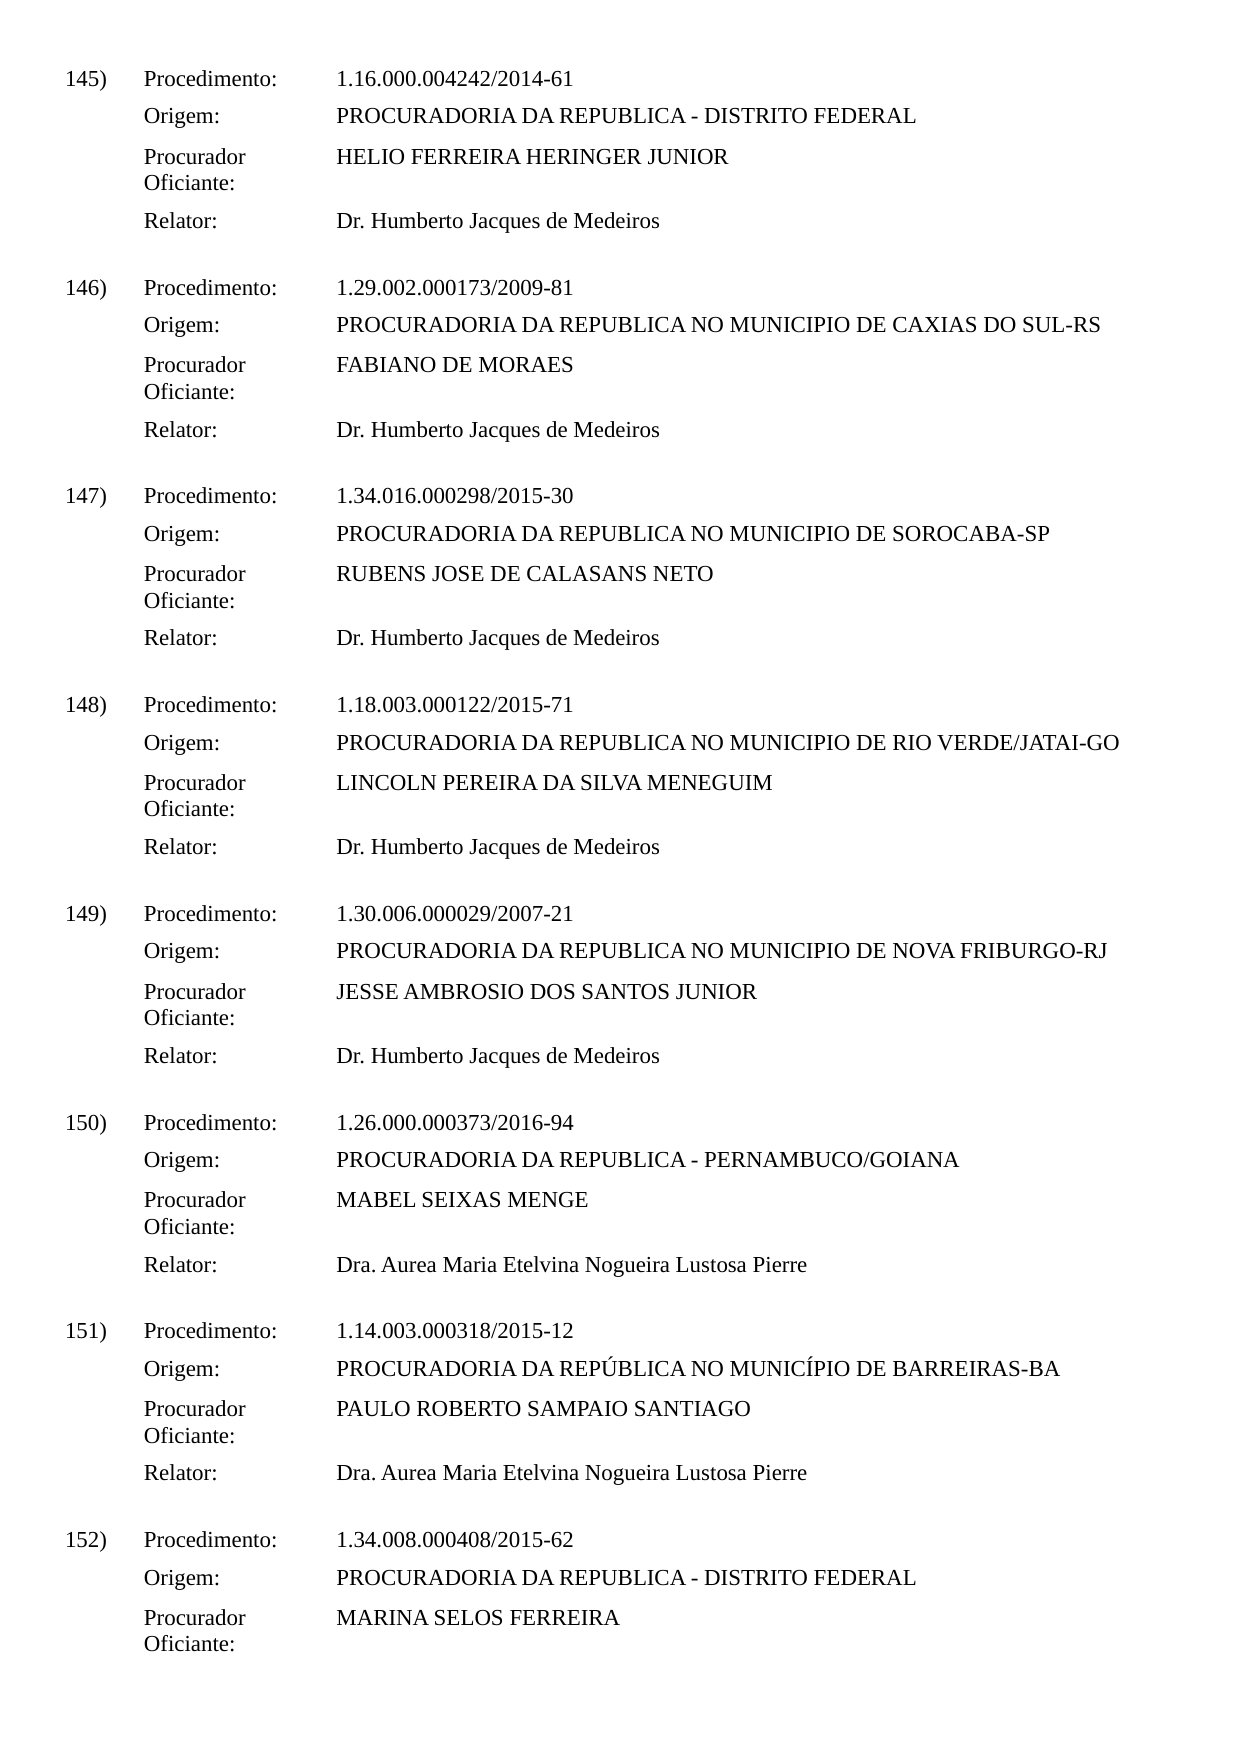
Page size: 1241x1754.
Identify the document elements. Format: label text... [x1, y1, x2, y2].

table_cell [59, 972, 138, 1036]
table_cell Origem: [138, 932, 330, 972]
table_cell Origem: [138, 514, 330, 554]
table_header 1.34.016.000298/2015-30 [330, 477, 1181, 514]
table_cell Origem: [138, 1558, 330, 1598]
table_cell [59, 1558, 138, 1598]
table_cell [59, 723, 138, 763]
table_header 1.18.003.000122/2015-71 [330, 685, 1181, 723]
table_cell [59, 1245, 138, 1285]
table_cell Origem: [138, 723, 330, 763]
table_header 145) [59, 59, 138, 97]
table_cell Procurador Oficiante: [138, 137, 330, 201]
table_cell [59, 1141, 138, 1181]
table_header 149) [59, 894, 138, 932]
table_cell PROCURADORIA DA REPUBLICA - DISTRITO FEDERAL [330, 1558, 1181, 1598]
table_cell [59, 1036, 138, 1076]
table_cell Dr. Humberto Jacques de Medeiros [330, 619, 1181, 659]
table_cell JESSE AMBROSIO DOS SANTOS JUNIOR [330, 972, 1181, 1036]
table_cell PROCURADORIA DA REPUBLICA - DISTRITO FEDERAL [330, 97, 1181, 137]
table_header 1.16.000.004242/2014-61 [330, 59, 1181, 97]
table_cell Origem: [138, 306, 330, 346]
table_header Procedimento: [138, 894, 330, 932]
table_cell LINCOLN PEREIRA DA SILVA MENEGUIM [330, 763, 1181, 827]
table_cell [59, 306, 138, 346]
table_cell [59, 137, 138, 201]
table_header 150) [59, 1103, 138, 1141]
table_cell PROCURADORIA DA REPÚBLICA NO MUNICÍPIO DE BARREIRAS-BA [330, 1349, 1181, 1389]
table_header 147) [59, 477, 138, 514]
table_header 1.29.002.000173/2009-81 [330, 268, 1181, 306]
table_cell Relator: [138, 828, 330, 868]
table_cell HELIO FERREIRA HERINGER JUNIOR [330, 137, 1181, 201]
table_cell PROCURADORIA DA REPUBLICA NO MUNICIPIO DE SOROCABA-SP [330, 514, 1181, 554]
table_cell [59, 346, 138, 410]
table_cell [59, 763, 138, 827]
table_header 1.30.006.000029/2007-21 [330, 894, 1181, 932]
table_header Procedimento: [138, 477, 330, 514]
table_cell PROCURADORIA DA REPUBLICA NO MUNICIPIO DE RIO VERDE/JATAI-GO [330, 723, 1181, 763]
table_cell Relator: [138, 619, 330, 659]
table_cell [59, 201, 138, 241]
table_header 1.14.003.000318/2015-12 [330, 1312, 1181, 1349]
table_cell [59, 410, 138, 450]
table_cell Relator: [138, 410, 330, 450]
table_cell FABIANO DE MORAES [330, 346, 1181, 410]
table_cell Procurador Oficiante: [138, 555, 330, 619]
table_header 148) [59, 685, 138, 723]
table_header Procedimento: [138, 685, 330, 723]
table_cell Procurador Oficiante: [138, 972, 330, 1036]
table_cell Dr. Humberto Jacques de Medeiros [330, 201, 1181, 241]
table_cell [59, 555, 138, 619]
table_header Procedimento: [138, 1520, 330, 1558]
table_cell [59, 932, 138, 972]
table_cell PAULO ROBERTO SAMPAIO SANTIAGO [330, 1390, 1181, 1454]
table_cell Procurador Oficiante: [138, 1390, 330, 1454]
table_header Procedimento: [138, 268, 330, 306]
table_cell [59, 1598, 138, 1662]
table_cell [59, 1390, 138, 1454]
table_cell [59, 619, 138, 659]
table_cell Dr. Humberto Jacques de Medeiros [330, 1036, 1181, 1076]
table_cell Procurador Oficiante: [138, 346, 330, 410]
table_cell Procurador Oficiante: [138, 1181, 330, 1245]
table_cell Origem: [138, 97, 330, 137]
table_cell Relator: [138, 201, 330, 241]
table_header Procedimento: [138, 59, 330, 97]
table_cell Dra. Aurea Maria Etelvina Nogueira Lustosa Pierre [330, 1454, 1181, 1494]
table_cell Procurador Oficiante: [138, 763, 330, 827]
table_cell PROCURADORIA DA REPUBLICA NO MUNICIPIO DE NOVA FRIBURGO-RJ [330, 932, 1181, 972]
table_header 146) [59, 268, 138, 306]
table_header 1.26.000.000373/2016-94 [330, 1103, 1181, 1141]
table_cell MABEL SEIXAS MENGE [330, 1181, 1181, 1245]
table_header 151) [59, 1312, 138, 1349]
table_cell Procurador Oficiante: [138, 1598, 330, 1662]
table_cell Relator: [138, 1454, 330, 1494]
table_header Procedimento: [138, 1103, 330, 1141]
table_cell RUBENS JOSE DE CALASANS NETO [330, 555, 1181, 619]
table_cell PROCURADORIA DA REPUBLICA NO MUNICIPIO DE CAXIAS DO SUL-RS [330, 306, 1181, 346]
table_cell Dr. Humberto Jacques de Medeiros [330, 410, 1181, 450]
table_cell [59, 97, 138, 137]
table_header 152) [59, 1520, 138, 1558]
table_cell [59, 514, 138, 554]
table_cell Origem: [138, 1141, 330, 1181]
table_cell Origem: [138, 1349, 330, 1389]
table_cell [59, 1349, 138, 1389]
table_header 1.34.008.000408/2015-62 [330, 1520, 1181, 1558]
table_cell [59, 1181, 138, 1245]
table_cell MARINA SELOS FERREIRA [330, 1598, 1181, 1662]
table_header Procedimento: [138, 1312, 330, 1349]
table_cell Relator: [138, 1245, 330, 1285]
table_cell [59, 1454, 138, 1494]
table_cell Relator: [138, 1036, 330, 1076]
table_cell Dra. Aurea Maria Etelvina Nogueira Lustosa Pierre [330, 1245, 1181, 1285]
table_cell PROCURADORIA DA REPUBLICA - PERNAMBUCO/GOIANA [330, 1141, 1181, 1181]
table_cell [59, 828, 138, 868]
table_cell Dr. Humberto Jacques de Medeiros [330, 828, 1181, 868]
